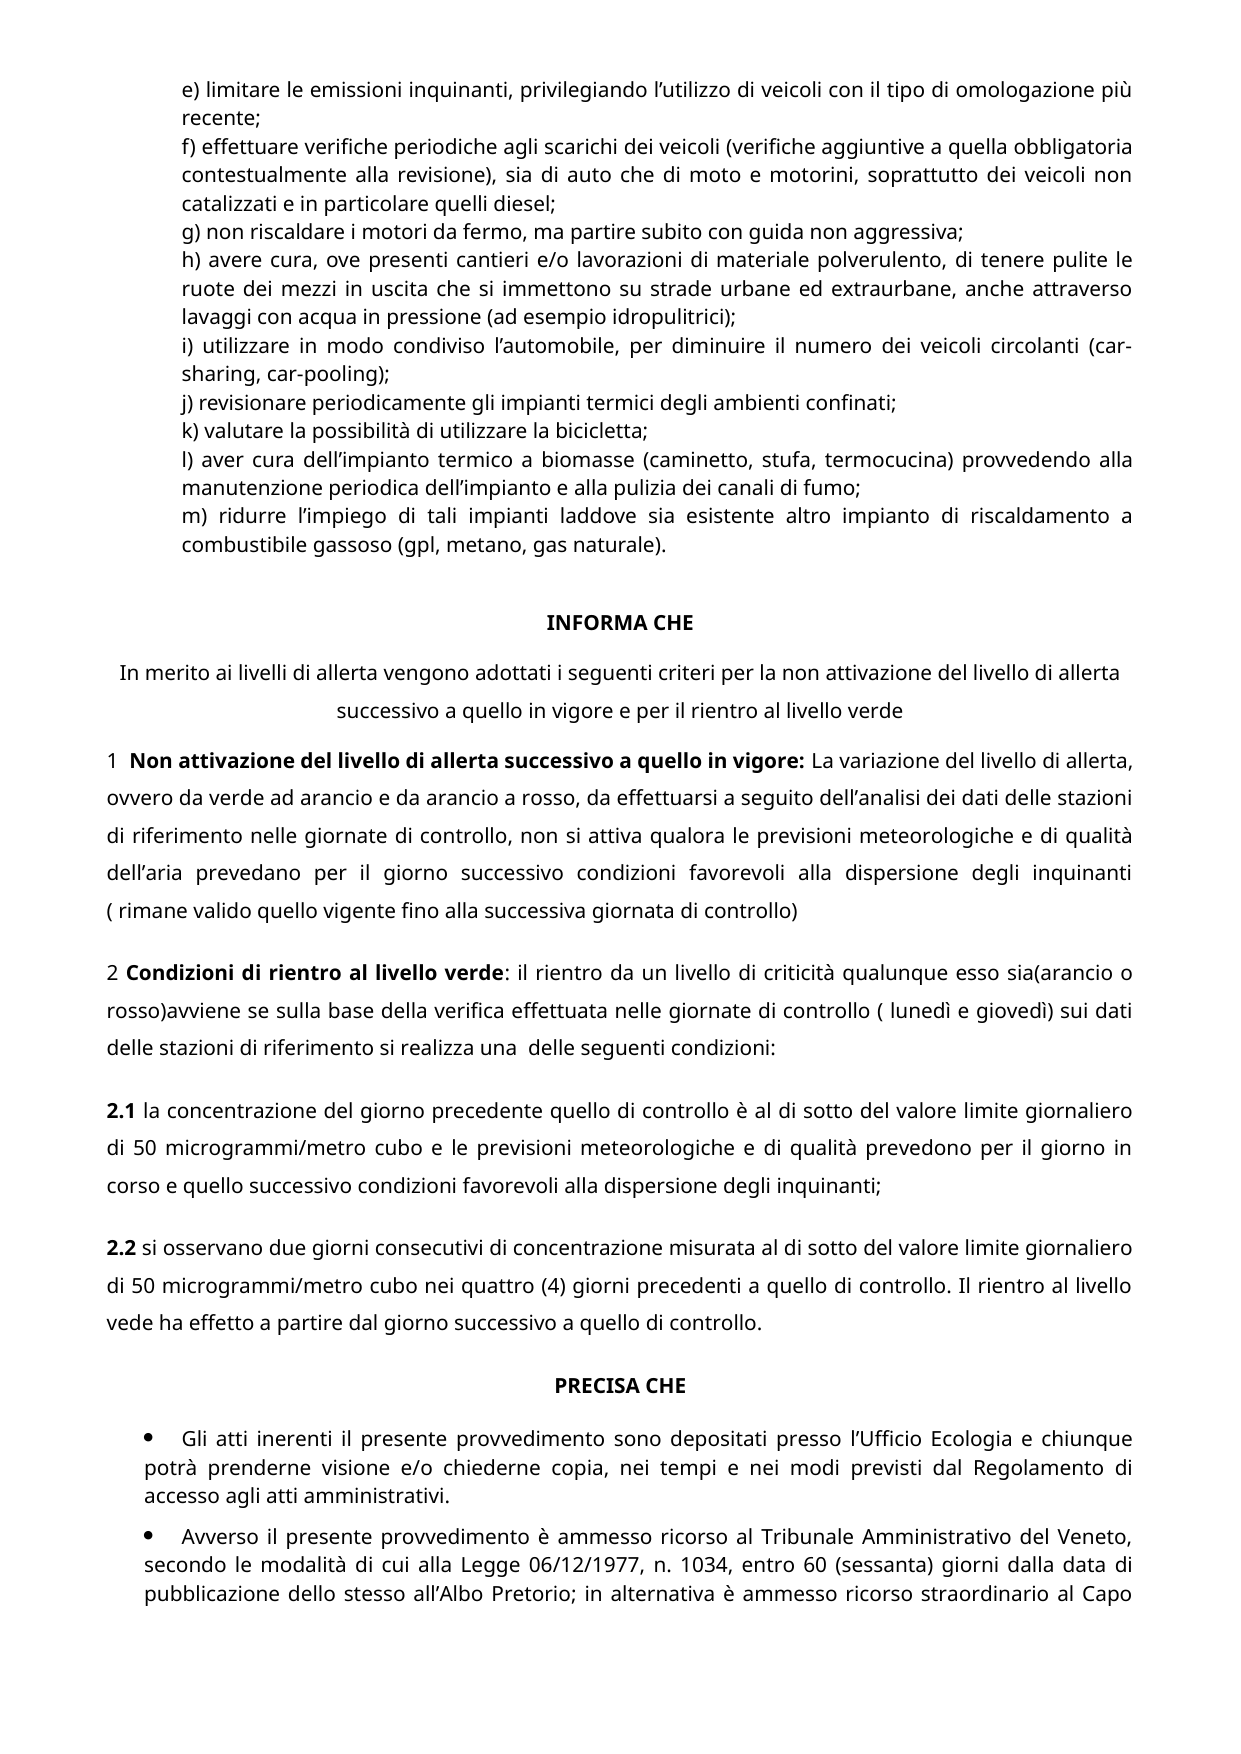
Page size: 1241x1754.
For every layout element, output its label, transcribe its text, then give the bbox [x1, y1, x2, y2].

text m) ridurre l’impiego di tali impianti laddove sia esistente altro impianto di riscaldamento a combustibile gassoso (gpl, metano, gas naturale). [181, 502, 1134, 558]
text j) revisionare periodicamente gli impianti termici degli ambienti confinati; [181, 388, 1134, 416]
text In merito ai livelli di allerta vengono adottati i seguenti criteri per la non attivazione del livello di allerta successivo a quello in vigore e per il rientro al livello verde [106, 649, 1134, 724]
text INFORMA CHE [106, 599, 1134, 637]
text f) effettuare verifiche periodiche agli scarichi dei veicoli (verifiche aggiuntive a quella obbligatoria contestualmente alla revisione), sia di auto che di moto e motorini, soprattutto dei veicoli non catalizzati e in particolare quelli diesel; [181, 132, 1134, 217]
text l) aver cura dell’impianto termico a biomasse (caminetto, stufa, termocucina) provvedendo alla manutenzione periodica dell’impianto e alla pulizia dei canali di fumo; [181, 445, 1134, 502]
text 2.1 la concentrazione del giorno precedente quello di controllo è al di sotto del valore limite giornaliero di 50 microgrammi/metro cubo e le previsioni meteorologiche e di qualità prevedono per il giorno in corso e quello successivo condizioni favorevoli alla dispersione degli inquinanti; [106, 1087, 1134, 1199]
text 2.2 si osservano due giorni consecutivi di concentrazione misurata al di sotto del valore limite giornaliero di 50 microgrammi/metro cubo nei quattro (4) giorni precedenti a quello di controllo. Il rientro al livello vede ha effetto a partire dal giorno successivo a quello di controllo. [106, 1224, 1134, 1337]
text 2 Condizioni di rientro al livello verde: il rientro da un livello di criticità qualunque esso sia(arancio o rosso)avviene se sulla base della verifica effettuata nelle giornate di controllo ( lunedì e giovedì) sui dati delle stazioni di riferimento si realizza una delle seguenti condizioni: [106, 949, 1134, 1062]
text i) utilizzare in modo condiviso l’automobile, per diminuire il numero dei veicoli circolanti (car-sharing, car-pooling); [181, 331, 1134, 388]
text e) limitare le emissioni inquinanti, privilegiando l’utilizzo di veicoli con il tipo di omologazione più recente; [181, 75, 1134, 132]
text k) valutare la possibilità di utilizzare la bicicletta; [181, 416, 1134, 445]
text g) non riscaldare i motori da fermo, ma partire subito con guida non aggressiva; [181, 217, 1134, 246]
text h) avere cura, ove presenti cantieri e/o lavorazioni di materiale polverulento, di tenere pulite le ruote dei mezzi in uscita che si immettono su strade urbane ed extraurbane, anche attraverso lavaggi con acqua in pressione (ad esempio idropulitrici); [181, 246, 1134, 331]
text 1 Non attivazione del livello di allerta successivo a quello in vigore: La variazione del livello di allerta, ovvero da verde ad arancio e da arancio a rosso, da effettuarsi a seguito dell’analisi dei dati delle stazioni di riferimento nelle giornate di controllo, non si attiva qualora le previsioni meteorologiche e di qualità dell’aria prevedano per il giorno successivo condizioni favorevoli alla dispersione degli inquinanti ( rimane valido quello vigente fino alla successiva giornata di controllo) [106, 737, 1134, 924]
text PRECISA CHE [106, 1362, 1134, 1399]
list Gli atti inerenti il presente provvedimento sono depositati presso l’Ufficio Ecologia e chiunque potrà prenderne visione e/o chiederne copia, nei tempi e nei modi previsti dal Regolamento di accesso agli atti amministrativi. [144, 1424, 1134, 1510]
list Avverso il presente provvedimento è ammesso ricorso al Tribunale Amministrativo del Veneto, secondo le modalità di cui alla Legge 06/12/1977, n. 1034, entro 60 (sessanta) giorni dalla data di pubblicazione dello stesso all’Albo Pretorio; in alternativa è ammesso ricorso straordinario al Capo [144, 1522, 1134, 1607]
